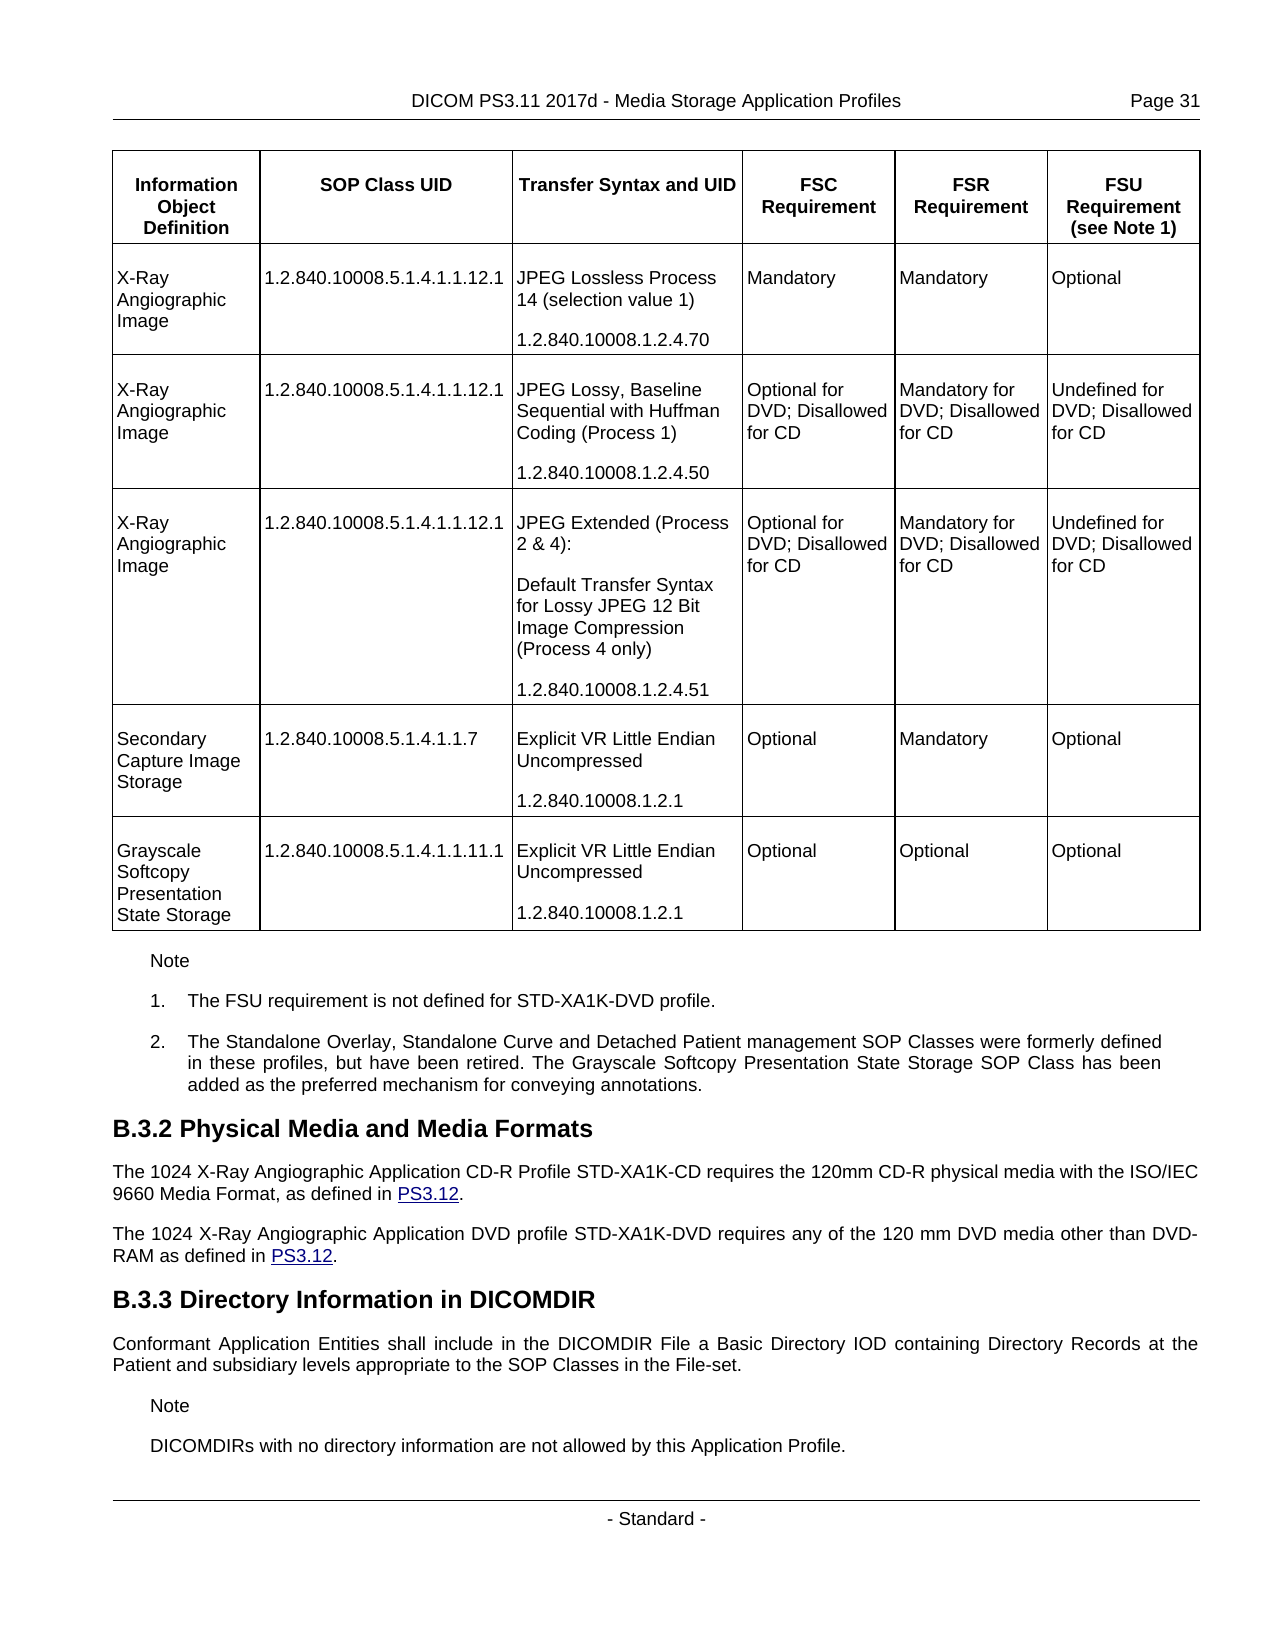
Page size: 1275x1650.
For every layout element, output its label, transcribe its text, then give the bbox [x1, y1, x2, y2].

list The Standalone Overlay, Standalone Curve and Detached Patient management SOP Classes were formerly defined in these profiles, but have been retired. The Grayscale Softcopy Presentation State Storage SOP Class has been added as the preferred mechanism for conveying annotations. [150, 1030, 1162, 1095]
text Note [150, 1394, 1162, 1416]
table_cell Explicit VR Little Endian Uncompressed 1.2.840.10008.1.2.1 [513, 705, 742, 816]
text B.3.3 Directory Information in DICOMDIR [112, 1285, 1200, 1314]
text DICOMDIRs with no directory information are not allowed by this Application Profile. [150, 1435, 1162, 1456]
table_header Information Object Definition [113, 151, 259, 243]
table_header Transfer Syntax and UID [513, 151, 742, 243]
table_cell X-Ray Angiographic Image [113, 244, 259, 354]
table_header SOP Class UID [261, 151, 512, 243]
list The FSU requirement is not defined for STD-XA1K-DVD profile. [150, 990, 1162, 1012]
table_cell Optional [1048, 817, 1199, 930]
table_cell Undefined for DVD; Disallowed for CD [1048, 489, 1199, 704]
text B.3.2 Physical Media and Media Formats [112, 1114, 1200, 1143]
table_cell 1.2.840.10008.5.1.4.1.1.11.1 [261, 817, 512, 930]
text Conformant Application Entities shall include in the DICOMDIR File a Basic Directory IOD containing Directory Records at the Patient and subsidiary levels appropriate to the SOP Classes in the File-set. [112, 1333, 1200, 1376]
table_cell 1.2.840.10008.5.1.4.1.1.12.1 [261, 489, 512, 704]
table_cell Optional [896, 817, 1047, 930]
text The 1024 X-Ray Angiographic Application DVD profile STD-XA1K-DVD requires any of the 120 mm DVD media other than DVD-RAM as defined in PS3.12. [112, 1223, 1200, 1266]
table_cell Mandatory for DVD; Disallowed for CD [896, 489, 1047, 704]
table_cell Grayscale Softcopy Presentation State Storage [113, 817, 259, 930]
table_header FSR Requirement [896, 151, 1047, 243]
table_cell Optional [743, 705, 894, 816]
table_cell Optional for DVD; Disallowed for CD [743, 355, 894, 487]
text Note [150, 950, 1162, 971]
table_cell Optional [1048, 244, 1199, 354]
table_cell JPEG Lossless Process 14 (selection value 1) 1.2.840.10008.1.2.4.70 [513, 244, 742, 354]
text The 1024 X-Ray Angiographic Application CD-R Profile STD-XA1K-CD requires the 120mm CD-R physical media with the ISO/IEC 9660 Media Format, as defined in PS3.12. [112, 1161, 1200, 1204]
table_cell Secondary Capture Image Storage [113, 705, 259, 816]
table_cell Mandatory [743, 244, 894, 354]
table_header FSC Requirement [743, 151, 894, 243]
table_cell Mandatory for DVD; Disallowed for CD [896, 355, 1047, 487]
table_cell 1.2.840.10008.5.1.4.1.1.12.1 [261, 244, 512, 354]
table_cell Undefined for DVD; Disallowed for CD [1048, 355, 1199, 487]
table_cell Explicit VR Little Endian Uncompressed 1.2.840.10008.1.2.1 [513, 817, 742, 930]
table_cell Optional [743, 817, 894, 930]
table_cell Mandatory [896, 705, 1047, 816]
table_cell Optional [1048, 705, 1199, 816]
table_cell 1.2.840.10008.5.1.4.1.1.12.1 [261, 355, 512, 487]
table_cell JPEG Lossy, Baseline Sequential with Huffman Coding (Process 1) 1.2.840.10008.1.2.4.50 [513, 355, 742, 487]
table_cell X-Ray Angiographic Image [113, 489, 259, 704]
table_cell X-Ray Angiographic Image [113, 355, 259, 487]
table_cell Optional for DVD; Disallowed for CD [743, 489, 894, 704]
table_cell 1.2.840.10008.5.1.4.1.1.7 [261, 705, 512, 816]
table_header FSU Requirement (see Note 1) [1048, 151, 1199, 243]
table_cell JPEG Extended (Process 2 & 4): Default Transfer Syntax for Lossy JPEG 12 Bit Image Compression (Process 4 only) 1.2.840.10008.1.2.4.51 [513, 489, 742, 704]
table_cell Mandatory [896, 244, 1047, 354]
